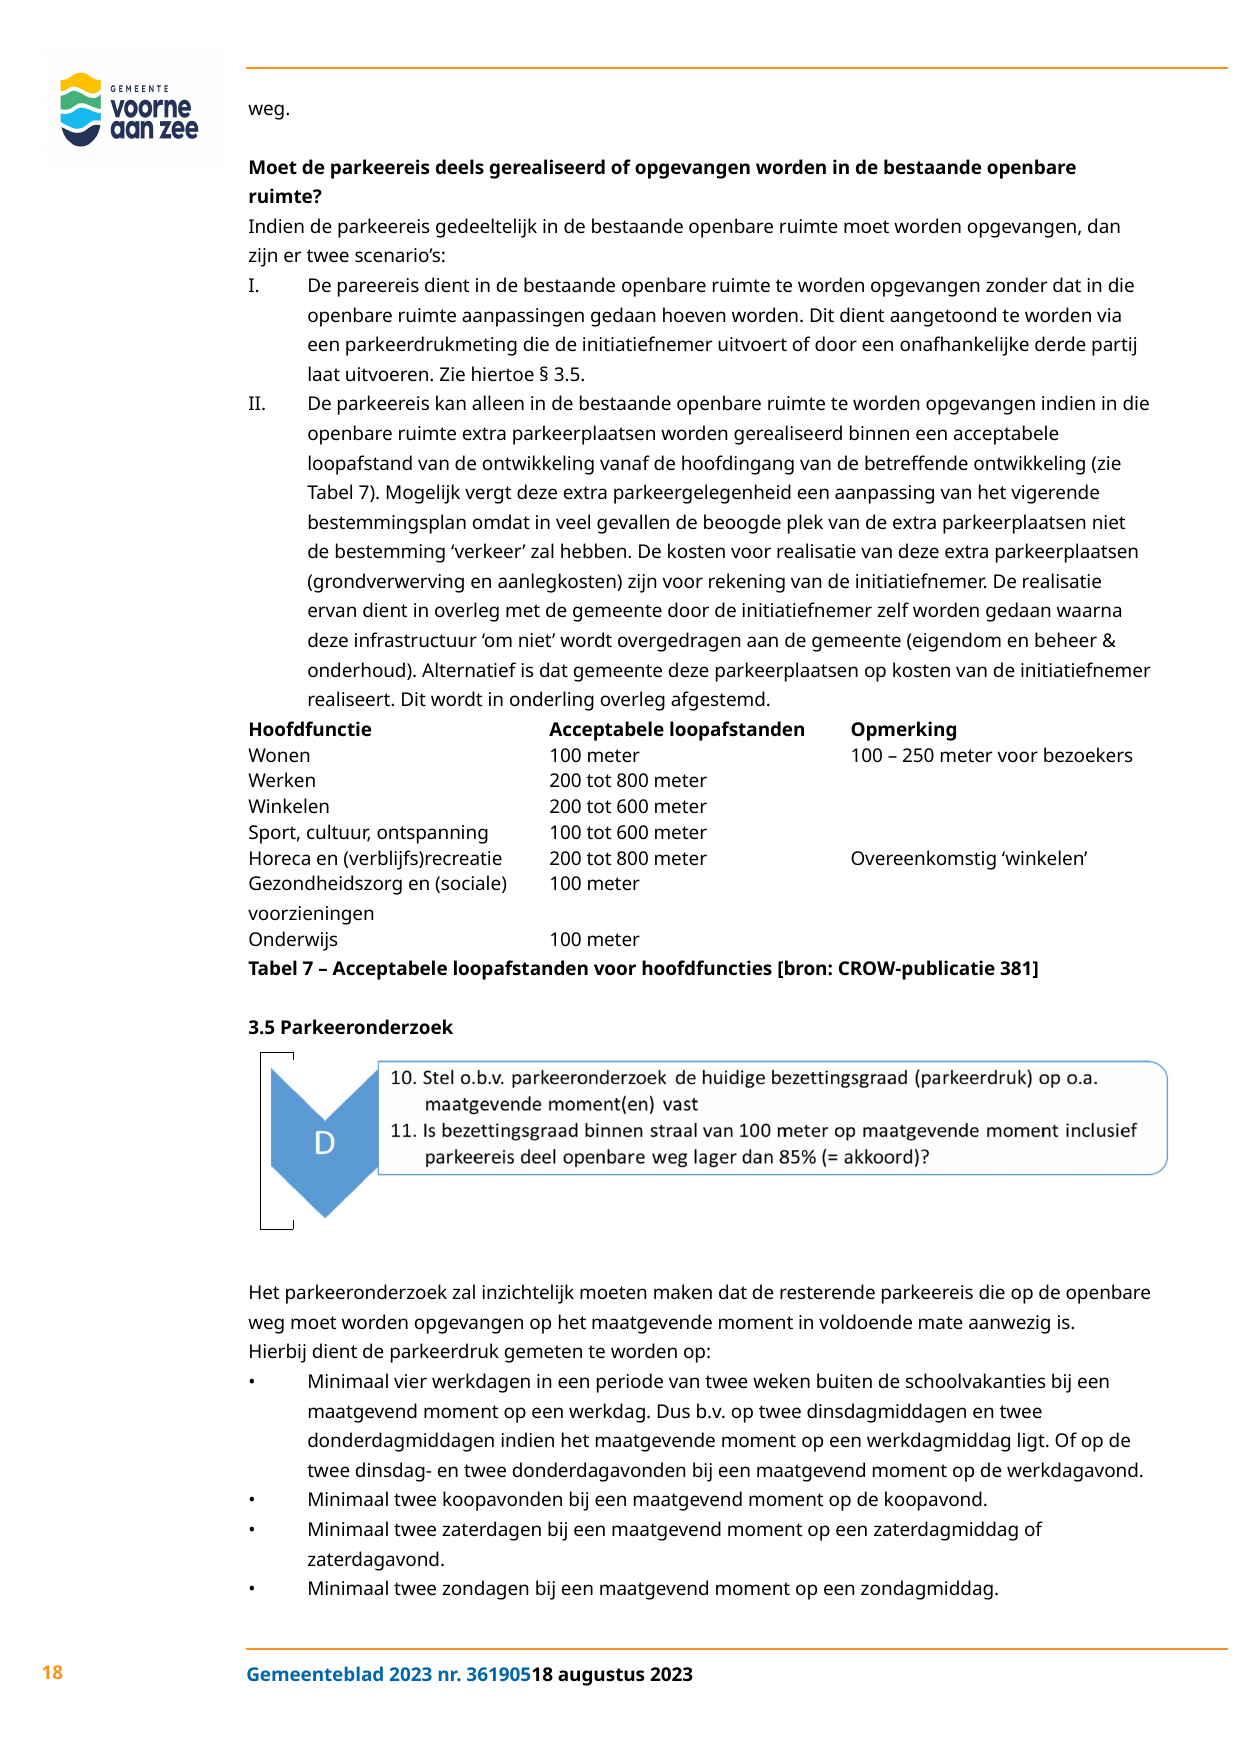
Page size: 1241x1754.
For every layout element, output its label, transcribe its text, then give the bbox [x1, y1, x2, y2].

table_cell 100 meter [549, 871, 850, 926]
list Minimaal twee zaterdagen bij een maatgevend moment op een zaterdagmiddag of zaterdagavond. [248, 1516, 1152, 1571]
table_cell [850, 768, 1152, 793]
table_cell 200 tot 800 meter [549, 768, 850, 793]
list Minimaal twee zondagen bij een maatgevend moment op een zondagmiddag. [248, 1575, 1152, 1601]
table_cell [850, 926, 1152, 952]
table_cell 100 tot 600 meter [549, 819, 850, 845]
table_header Opmerking [850, 716, 1152, 742]
table_header Hoofdfunctie [248, 716, 549, 742]
table_cell 100 – 250 meter voor bezoekers [850, 742, 1152, 768]
text Indien de parkeereis gedeeltelijk in de bestaande openbare ruimte moet worden opgevangen, dan zijn er twee scenario’s: [248, 213, 1152, 268]
text Tabel 7 – Acceptabele loopafstanden voor hoofdfuncties [bron: CROW-publicatie 381] [248, 955, 1152, 981]
table_cell 100 meter [549, 926, 850, 952]
table_cell [850, 819, 1152, 845]
picture [41, 47, 231, 172]
table_cell [850, 871, 1152, 926]
table_cell [850, 793, 1152, 819]
list De pareereis dient in de bestaande openbare ruimte te worden opgevangen zonder dat in die openbare ruimte aanpassingen gedaan hoeven worden. Dit dient aangetoond te worden via een parkeerdrukmeting die de initiatiefnemer uitvoert of door een onafhankelijke derde partij laat uitvoeren. Zie hiertoe § 3.5. [248, 272, 1152, 387]
table_cell Overeenkomstig ‘winkelen’ [850, 845, 1152, 871]
table_cell Horeca en (verblijfs)recreatie [248, 845, 549, 871]
list Minimaal vier werkdagen in een periode van twee weken buiten de schoolvakanties bij een maatgevend moment op een werkdag. Dus b.v. op twee dinsdagmiddagen en twee donderdagmiddagen indien het maatgevende moment op een werkdagmiddag ligt. Of op de twee dinsdag- en twee donderdagavonden bij een maatgevend moment op de werkdagavond. [248, 1368, 1152, 1483]
table_cell Onderwijs [248, 926, 549, 952]
text weg. [248, 95, 1152, 121]
text Moet de parkeereis deels gerealiseerd of opgevangen worden in de bestaande openbare ruimte? [248, 154, 1152, 209]
picture [268, 1060, 1173, 1220]
table_cell Werken [248, 768, 549, 793]
list De parkeereis kan alleen in de bestaande openbare ruimte te worden opgevangen indien in die openbare ruimte extra parkeerplaatsen worden gerealiseerd binnen een acceptabele loopafstand van de ontwikkeling vanaf de hoofdingang van de betreffende ontwikkeling (zie Tabel 7). Mogelijk vergt deze extra parkeergelegenheid een aanpassing van het vigerende bestemmingsplan omdat in veel gevallen de beoogde plek van de extra parkeerplaatsen niet de bestemming ‘verkeer’ zal hebben. De kosten voor realisatie van deze extra parkeerplaatsen (grondverwerving en aanlegkosten) zijn voor rekening van de initiatiefnemer. De realisatie ervan dient in overleg met de gemeente door de initiatiefnemer zelf worden gedaan waarna deze infrastructuur ‘om niet’ wordt overgedragen aan de gemeente (eigendom en beheer & onderhoud). Alternatief is dat gemeente deze parkeerplaatsen op kosten van de initiatiefnemer realiseert. Dit wordt in onderling overleg afgestemd. [248, 391, 1152, 712]
text Hierbij dient de parkeerdruk gemeten te worden op: [248, 1339, 1152, 1364]
table_cell Winkelen [248, 793, 549, 819]
text 3.5 Parkeeronderzoek [248, 1014, 1152, 1040]
table_header Acceptabele loopafstanden [549, 716, 850, 742]
table_cell 100 meter [549, 742, 850, 768]
table_cell 200 tot 600 meter [549, 793, 850, 819]
list Minimaal twee koopavonden bij een maatgevend moment op de koopavond. [248, 1487, 1152, 1512]
table_cell Wonen [248, 742, 549, 768]
table_cell Sport, cultuur, ontspanning [248, 819, 549, 845]
table_cell Gezondheidszorg en (sociale) voorzieningen [248, 871, 549, 926]
text Het parkeeronderzoek zal inzichtelijk moeten maken dat de resterende parkeereis die op de openbare weg moet worden opgevangen op het maatgevende moment in voldoende mate aanwezig is. [248, 1279, 1152, 1335]
table_cell 200 tot 800 meter [549, 845, 850, 871]
